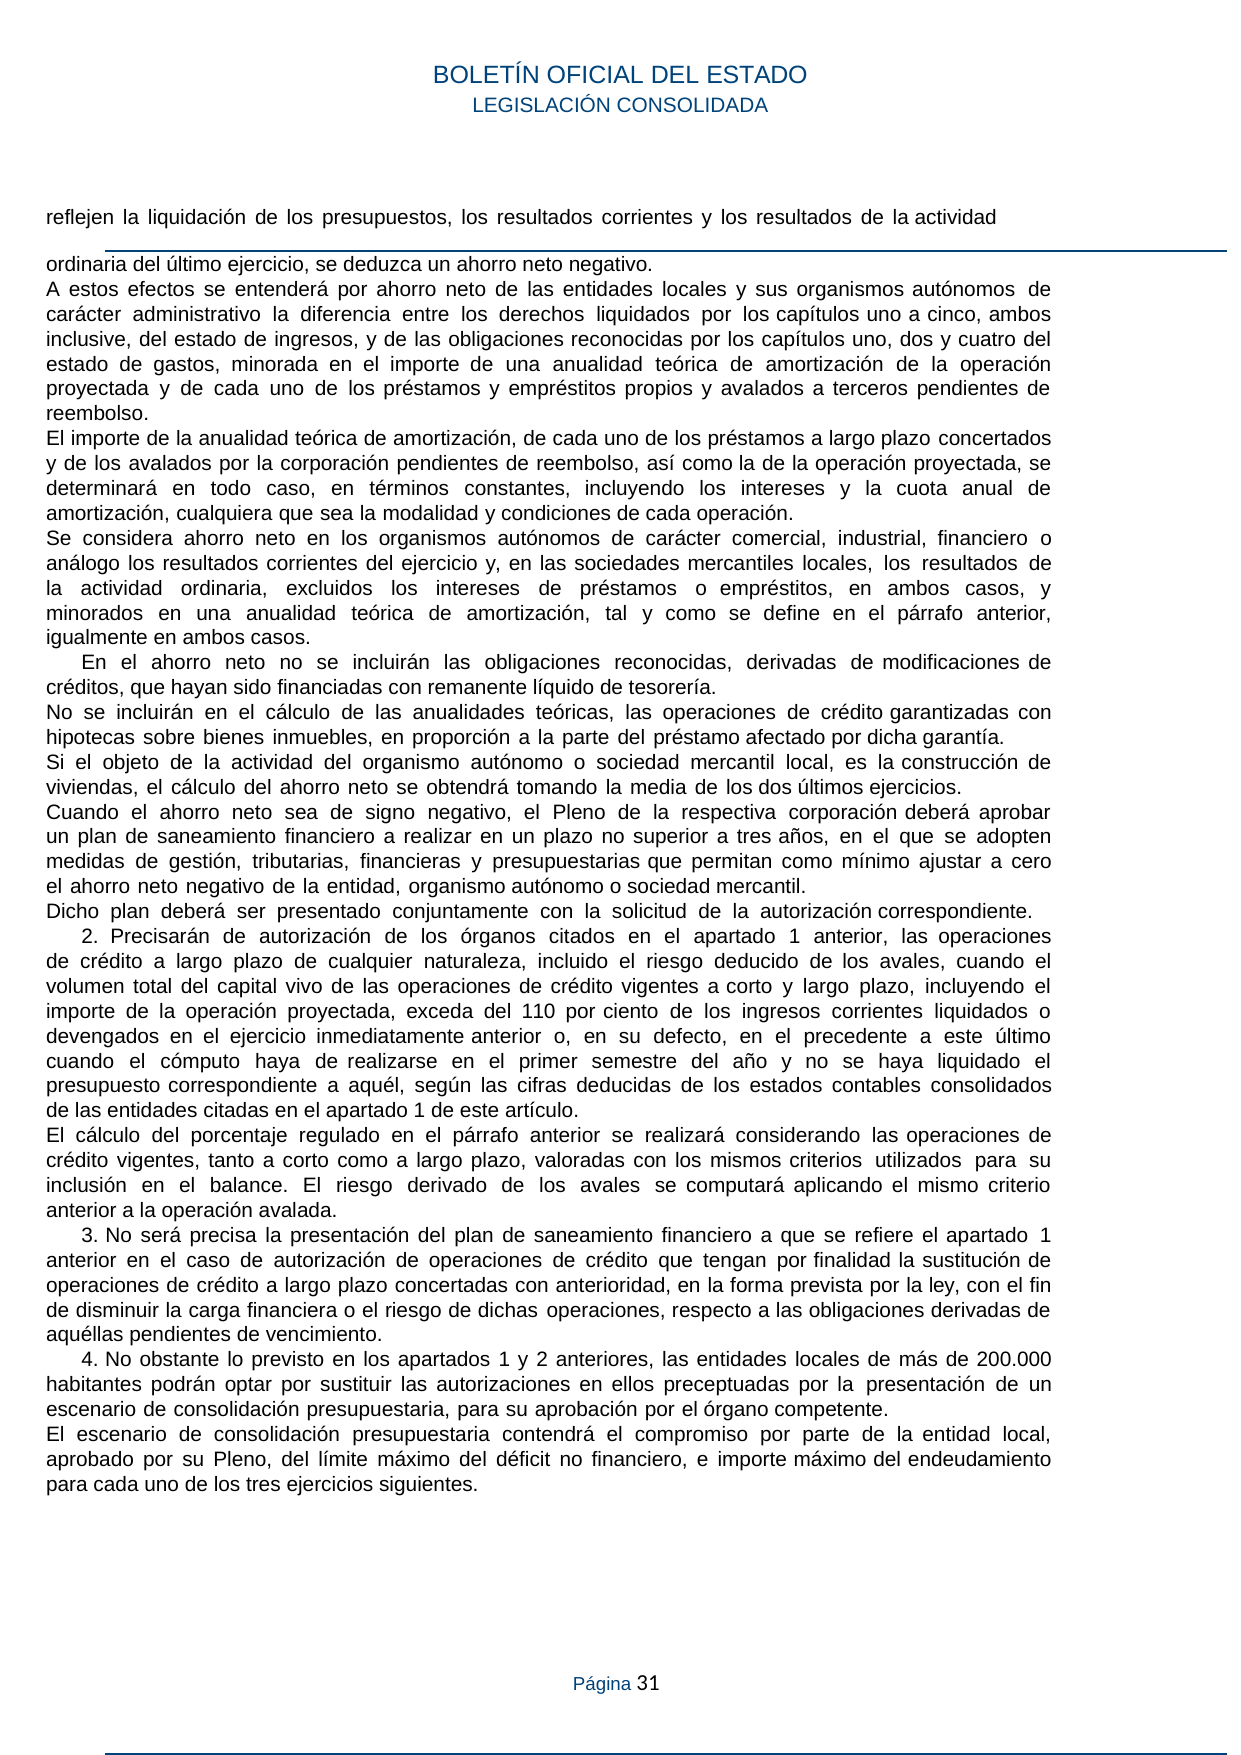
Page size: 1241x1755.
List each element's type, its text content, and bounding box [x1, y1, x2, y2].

text No se incluirán en el cálculo de las anualidades teóricas, las operaciones de crédito garantizadas con hipotecas sobre bienes inmuebles, en proporción a la parte del préstamo afectado por dicha garantía. [46, 700, 1052, 749]
list No será precisa la presentación del plan de saneamiento financiero a que se refiere el apartado 1 anterior en el caso de autorización de operaciones de crédito que tengan por finalidad la sustitución de operaciones de crédito a largo plazo concertadas con anterioridad, en la forma prevista por la ley, con el fin de disminuir la carga financiera o el riesgo de dichas operaciones, respecto a las obligaciones derivadas de aquéllas pendientes de vencimiento. [46, 1223, 1052, 1346]
list Precisarán de autorización de los órganos citados en el apartado 1 anterior, las operaciones de crédito a largo plazo de cualquier naturaleza, incluido el riesgo deducido de los avales, cuando el volumen total del capital vivo de las operaciones de crédito vigentes a corto y largo plazo, incluyendo el importe de la operación proyectada, exceda del 110 por ciento de los ingresos corrientes liquidados o devengados en el ejercicio inmediatamente anterior o, en su defecto, en el precedente a este último cuando el cómputo haya de realizarse en el primer semestre del año y no se haya liquidado el presupuesto correspondiente a aquél, según las cifras deducidas de los estados contables consolidados de las entidades citadas en el apartado 1 de este artículo. [46, 924, 1052, 1122]
text Si el objeto de la actividad del organismo autónomo o sociedad mercantil local, es la construcción de viviendas, el cálculo del ahorro neto se obtendrá tomando la media de los dos últimos ejercicios. [46, 750, 1052, 798]
text reflejen la liquidación de los presupuestos, los resultados corrientes y los resultados de la actividad ordinaria del último ejercicio, se deduzca un ahorro neto negativo. [46, 205, 1073, 276]
text Dicho plan deberá ser presentado conjuntamente con la solicitud de la autorización correspondiente. [46, 899, 1052, 923]
text El importe de la anualidad teórica de amortización, de cada uno de los préstamos a largo plazo concertados y de los avalados por la corporación pendientes de reembolso, así como la de la operación proyectada, se determinará en todo caso, en términos constantes, incluyendo los intereses y la cuota anual de amortización, cualquiera que sea la modalidad y condiciones de cada operación. [46, 426, 1052, 525]
text El cálculo del porcentaje regulado en el párrafo anterior se realizará considerando las operaciones de crédito vigentes, tanto a corto como a largo plazo, valoradas con los mismos criterios utilizados para su inclusión en el balance. El riesgo derivado de los avales se computará aplicando el mismo criterio anterior a la operación avalada. [46, 1123, 1052, 1222]
text El escenario de consolidación presupuestaria contendrá el compromiso por parte de la entidad local, aprobado por su Pleno, del límite máximo del déficit no financiero, e importe máximo del endeudamiento para cada uno de los tres ejercicios siguientes. [46, 1422, 1052, 1496]
text En el ahorro neto no se incluirán las obligaciones reconocidas, derivadas de modificaciones de créditos, que hayan sido financiadas con remanente líquido de tesorería. [46, 650, 1052, 699]
text A estos efectos se entenderá por ahorro neto de las entidades locales y sus organismos autónomos de carácter administrativo la diferencia entre los derechos liquidados por los capítulos uno a cinco, ambos inclusive, del estado de ingresos, y de las obligaciones reconocidas por los capítulos uno, dos y cuatro del estado de gastos, minorada en el importe de una anualidad teórica de amortización de la operación proyectada y de cada uno de los préstamos y empréstitos propios y avalados a terceros pendientes de reembolso. [46, 277, 1052, 425]
list No obstante lo previsto en los apartados 1 y 2 anteriores, las entidades locales de más de 200.000 habitantes podrán optar por sustituir las autorizaciones en ellos preceptuadas por la presentación de un escenario de consolidación presupuestaria, para su aprobación por el órgano competente. [46, 1347, 1052, 1421]
text Se considera ahorro neto en los organismos autónomos de carácter comercial, industrial, financiero o análogo los resultados corrientes del ejercicio y, en las sociedades mercantiles locales, los resultados de la actividad ordinaria, excluidos los intereses de préstamos o empréstitos, en ambos casos, y minorados en una anualidad teórica de amortización, tal y como se define en el párrafo anterior, igualmente en ambos casos. [46, 526, 1052, 649]
text Cuando el ahorro neto sea de signo negativo, el Pleno de la respectiva corporación deberá aprobar un plan de saneamiento financiero a realizar en un plazo no superior a tres años, en el que se adopten medidas de gestión, tributarias, financieras y presupuestarias que permitan como mínimo ajustar a cero el ahorro neto negativo de la entidad, organismo autónomo o sociedad mercantil. [46, 799, 1052, 898]
